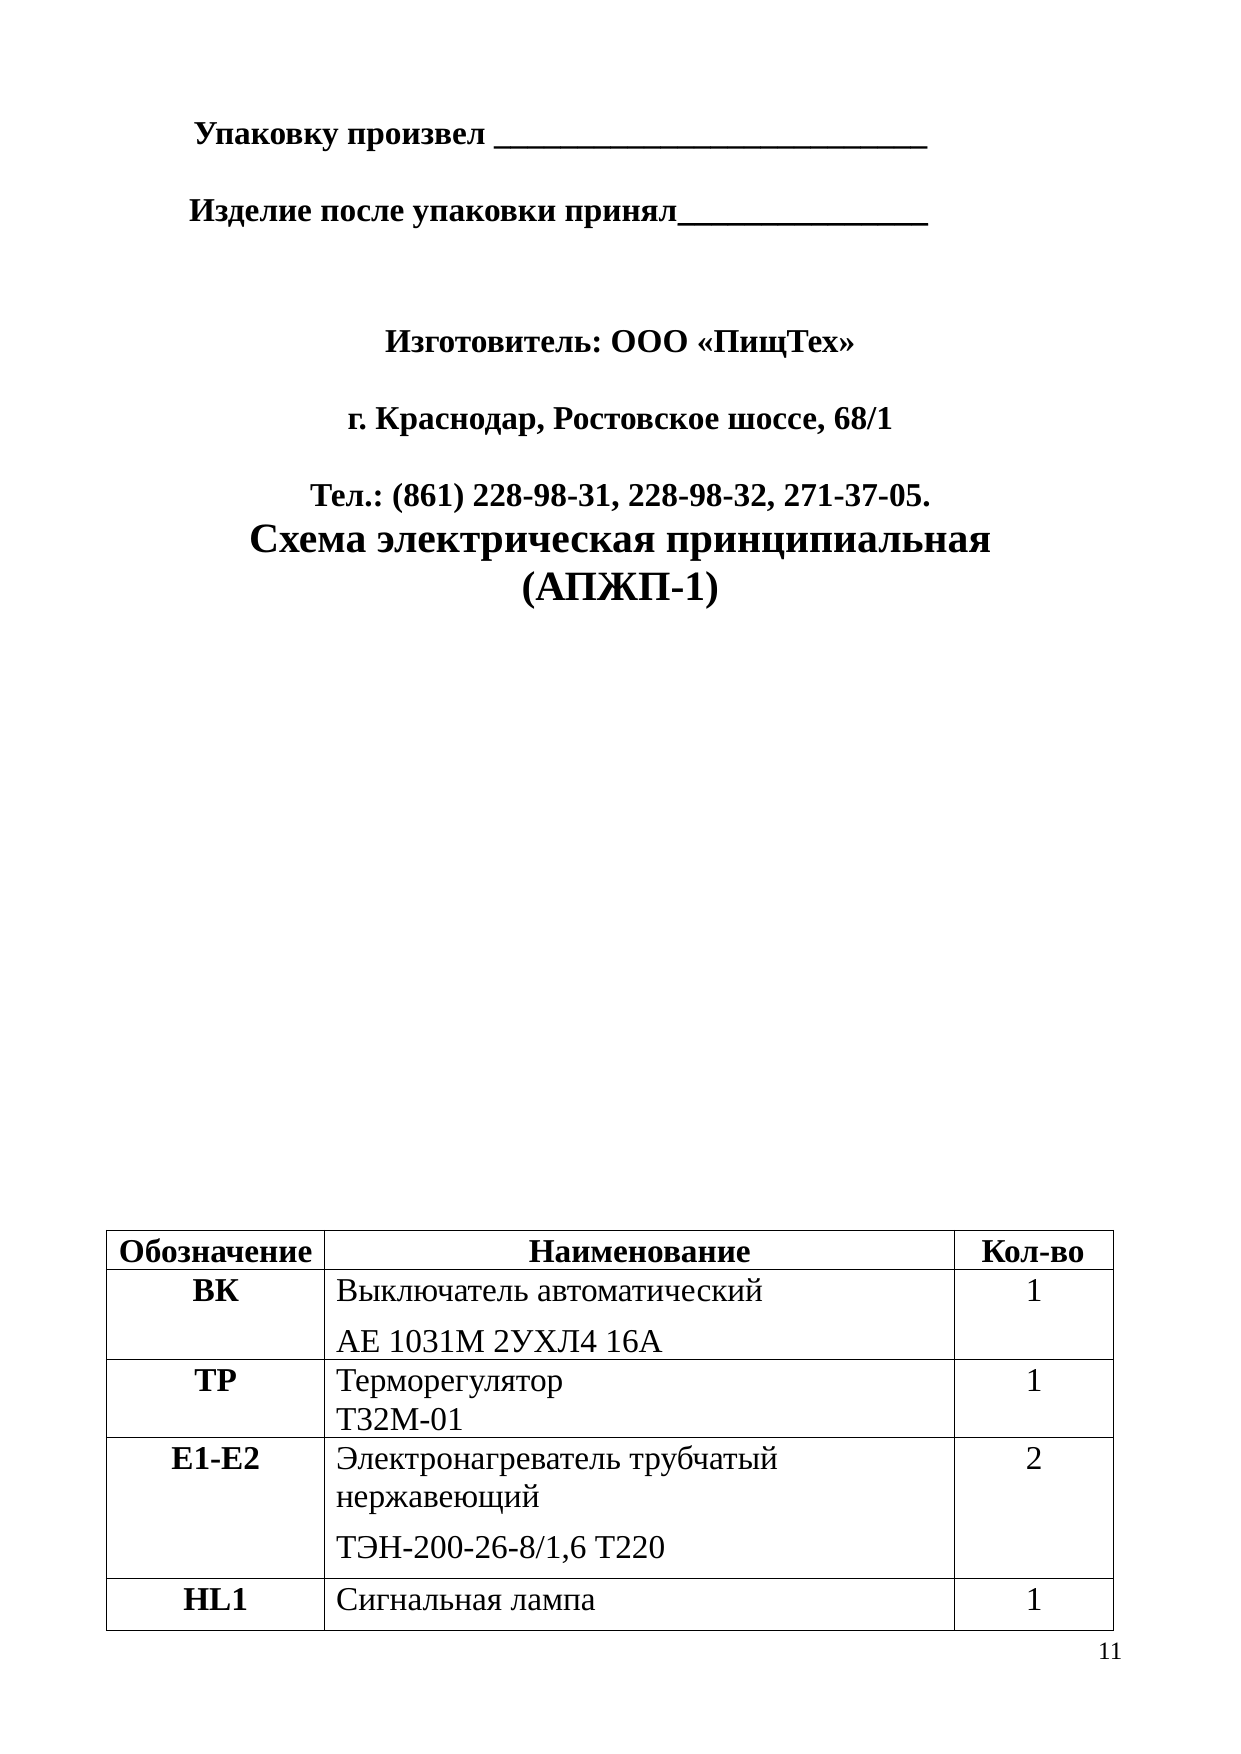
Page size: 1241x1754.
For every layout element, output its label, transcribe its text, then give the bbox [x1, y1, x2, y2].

table_cell ТР [107, 1360, 324, 1437]
table_cell Сигнальная лампа [325, 1579, 954, 1630]
text Изготовитель: ООО «ПищТех» [118, 322, 1122, 360]
text Изделие после упаковки принял_______________ [118, 190, 1122, 228]
table_cell Электронагреватель трубчатый нержавеющий ТЭН-200-26-8/1,6 Т220 [325, 1438, 954, 1578]
text Упаковку произвел __________________________ [118, 113, 1122, 152]
text (АПЖП-1) [118, 561, 1122, 609]
table_cell Е1-Е2 [107, 1438, 324, 1578]
table_header Наименование [325, 1231, 954, 1269]
table_cell 2 [955, 1438, 1113, 1578]
text Тел.: (861) 228-98-31, 228-98-32, 271-37-05. [118, 475, 1122, 513]
table_cell Выключатель автоматический АЕ 1031М 2УХЛ4 16А [325, 1270, 954, 1359]
table_cell HL1 [107, 1579, 324, 1630]
table_cell Терморегулятор Т32М-01 [325, 1360, 954, 1437]
table_cell 1 [955, 1360, 1113, 1437]
table_header Кол-во [955, 1231, 1113, 1269]
text Схема электрическая принципиальная [118, 513, 1122, 561]
text г. Краснодар, Ростовское шоссе, 68/1 [118, 398, 1122, 437]
table_cell 1 [955, 1579, 1113, 1630]
table_cell 1 [955, 1270, 1113, 1359]
table_cell ВК [107, 1270, 324, 1359]
table_header Обозначение [107, 1231, 324, 1269]
